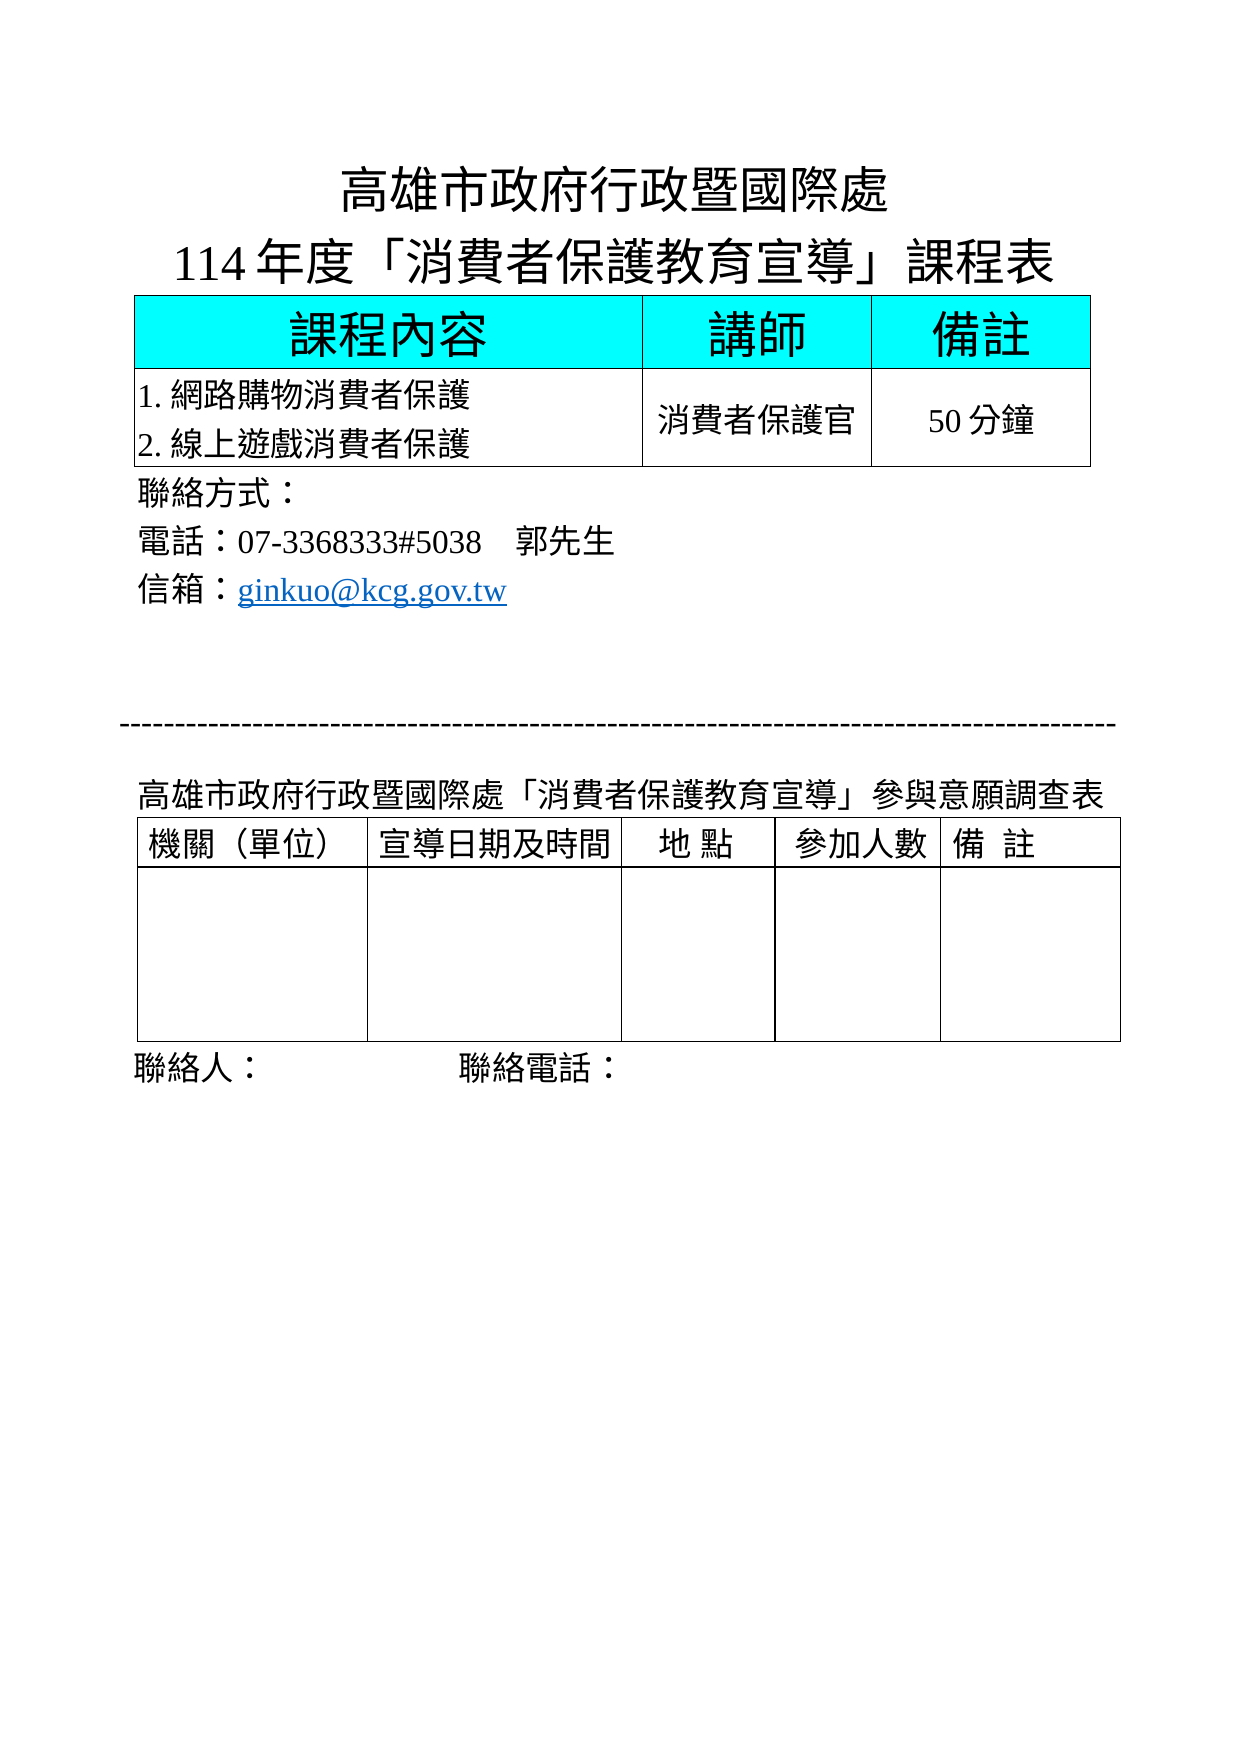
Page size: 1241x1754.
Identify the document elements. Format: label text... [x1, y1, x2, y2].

table_header 備 註 [941, 818, 1120, 866]
subtitle 高雄市政府行政暨國際處 [137, 150, 1091, 222]
text 聯絡方式： [137, 467, 1144, 515]
table_header 備註 [872, 296, 1090, 368]
text 電話：07-3368333#5038 郭先生 [137, 515, 1144, 563]
subtitle 114年度「消費者保護教育宣導」課程表 [137, 222, 1091, 295]
table_cell [776, 868, 940, 1041]
table_cell [138, 868, 367, 1041]
table_header 地 點 [622, 818, 774, 866]
table_header 講師 [643, 296, 871, 368]
text 高雄市政府行政暨國際處「消費者保護教育宣導」參與意願調查表 [137, 769, 1144, 817]
table_header 參加人數 [776, 818, 940, 866]
table_cell [941, 868, 1120, 1041]
table_cell [622, 868, 774, 1041]
table_cell 50分鐘 [872, 369, 1090, 466]
text ------------------------------------------------------------------------------------------ [0, 702, 1144, 740]
table_cell [368, 868, 621, 1041]
text 信箱：ginkuo@kcg.gov.tw [137, 563, 1144, 611]
text 聯絡人： 聯絡電話： [75, 1042, 1144, 1090]
table_cell 1. 網路購物消費者保護 2. 線上遊戲消費者保護 [135, 369, 642, 466]
table_cell 消費者保護官 [643, 369, 871, 466]
table_header 機關（單位） [138, 818, 367, 866]
table_header 宣導日期及時間 [368, 818, 621, 866]
table_header 課程內容 [135, 296, 642, 368]
